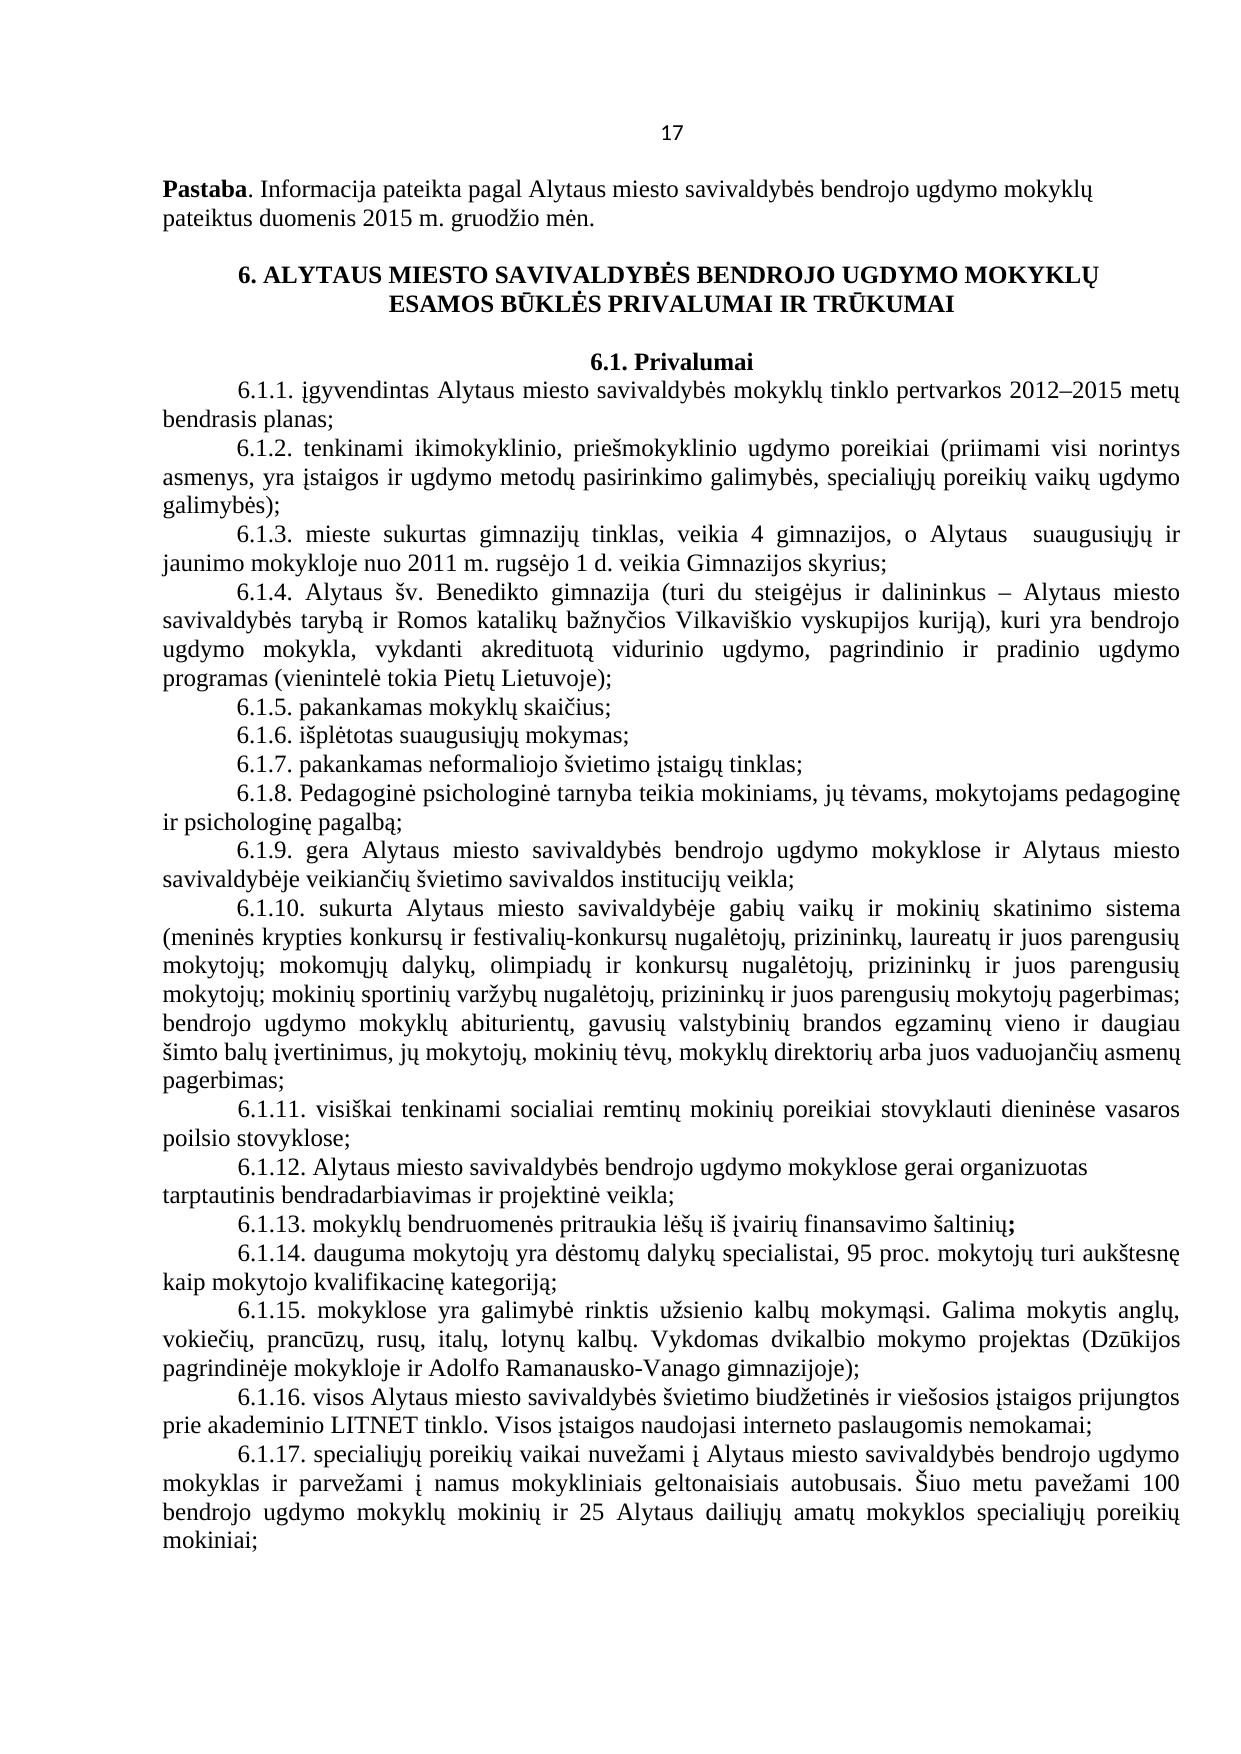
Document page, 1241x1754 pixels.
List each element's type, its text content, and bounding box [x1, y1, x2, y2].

text 6.1.15. mokyklose yra galimybė rinktis užsienio kalbų mokymąsi. Galima mokytis anglų, vokiečių, prancūzų, rusų, italų, lotynų kalbų. Vykdomas dvikalbio mokymo projektas (Dzūkijos pagrindinėje mokykloje ir Adolfo Ramanausko-Vanago gimnazijoje); [162, 1295, 1181, 1382]
text 6.1.8. Pedagoginė psichologinė tarnyba teikia mokiniams, jų tėvams, mokytojams pedagoginę ir psichologinę pagalbą; [162, 778, 1181, 835]
text tarptautinis bendradarbiavimas ir projektinė veikla; [162, 1180, 1181, 1209]
text 6.1.7. pakankamas neformaliojo švietimo įstaigų tinklas; [162, 749, 1181, 778]
text 6.1.14. dauguma mokytojų yra dėstomų dalykų specialistai, 95 proc. mokytojų turi aukštesnę kaip mokytojo kvalifikacinę kategoriją; [162, 1238, 1181, 1295]
text 6. ALYTAUS MIESTO SAVIVALDYBĖS Bendrojo ugdymo mokyklų [162, 260, 1181, 289]
text 6.1.17. specialiųjų poreikių vaikai nuvežami į Alytaus miesto savivaldybės bendrojo ugdymo mokyklas ir parvežami į namus mokykliniais geltonaisiais autobusais. Šiuo metu pavežami 100 bendrojo ugdymo mokyklų mokinių ir 25 Alytaus dailiųjų amatų mokyklos specialiųjų poreikių mokiniai; [162, 1439, 1181, 1554]
text 6.1.2. tenkinami ikimokyklinio, priešmokyklinio ugdymo poreikiai (priimami visi norintys asmenys, yra įstaigos ir ugdymo metodų pasirinkimo galimybės, specialiųjų poreikių vaikų ugdymo galimybės); [162, 433, 1181, 519]
text 6.1.4. Alytaus šv. Benedikto gimnazija (turi du steigėjus ir dalininkus – Alytaus miesto savivaldybės tarybą ir Romos katalikų bažnyčios Vilkaviškio vyskupijos kuriją), kuri yra bendrojo ugdymo mokykla, vykdanti akredituotą vidurinio ugdymo, pagrindinio ir pradinio ugdymo programas (vienintelė tokia Pietų Lietuvoje); [162, 577, 1181, 692]
text 6.1. Privalumai [162, 347, 1181, 375]
text 6.1.5. pakankamas mokyklų skaičius; [162, 692, 1181, 720]
text 6.1.12. Alytaus miesto savivaldybės bendrojo ugdymo mokyklose gerai organizuotas [162, 1152, 1181, 1180]
text Pastaba. Informacija pateikta pagal Alytaus miesto savivaldybės bendrojo ugdymo mokyklų pateiktus duomenis 2015 m. gruodžio mėn. [162, 174, 1181, 232]
text 6.1.9. gera Alytaus miesto savivaldybės bendrojo ugdymo mokyklose ir Alytaus miesto savivaldybėje veikiančių švietimo savivaldos institucijų veikla; [162, 835, 1181, 893]
text 6.1.13. mokyklų bendruomenės pritraukia lėšų iš įvairių finansavimo šaltinių; [162, 1209, 1181, 1238]
text 6.1.10. sukurta Alytaus miesto savivaldybėje gabių vaikų ir mokinių skatinimo sistema (meninės krypties konkursų ir festivalių-konkursų nugalėtojų, prizininkų, laureatų ir juos parengusių mokytojų; mokomųjų dalykų, olimpiadų ir konkursų nugalėtojų, prizininkų ir juos parengusių mokytojų; mokinių sportinių varžybų nugalėtojų, prizininkų ir juos parengusių mokytojų pagerbimas; bendrojo ugdymo mokyklų abiturientų, gavusių valstybinių brandos egzaminų vieno ir daugiau šimto balų įvertinimus, jų mokytojų, mokinių tėvų, mokyklų direktorių arba juos vaduojančių asmenų pagerbimas; [162, 893, 1181, 1094]
text 6.1.11. visiškai tenkinami socialiai remtinų mokinių poreikiai stovyklauti dieninėse vasaros poilsio stovyklose; [162, 1094, 1181, 1152]
text esamos būklės privalumai ir trūkumai [162, 289, 1181, 318]
text 6.1.6. išplėtotas suaugusiųjų mokymas; [162, 720, 1181, 749]
text 6.1.1. įgyvendintas Alytaus miesto savivaldybės mokyklų tinklo pertvarkos 2012–2015 metų bendrasis planas; [162, 375, 1181, 433]
text 6.1.3. mieste sukurtas gimnazijų tinklas, veikia 4 gimnazijos, o Alytaus suaugusiųjų ir jaunimo mokykloje nuo 2011 m. rugsėjo 1 d. veikia Gimnazijos skyrius; [162, 519, 1181, 577]
text 6.1.16. visos Alytaus miesto savivaldybės švietimo biudžetinės ir viešosios įstaigos prijungtos prie akademinio LITNET tinklo. Visos įstaigos naudojasi interneto paslaugomis nemokamai; [162, 1382, 1181, 1439]
